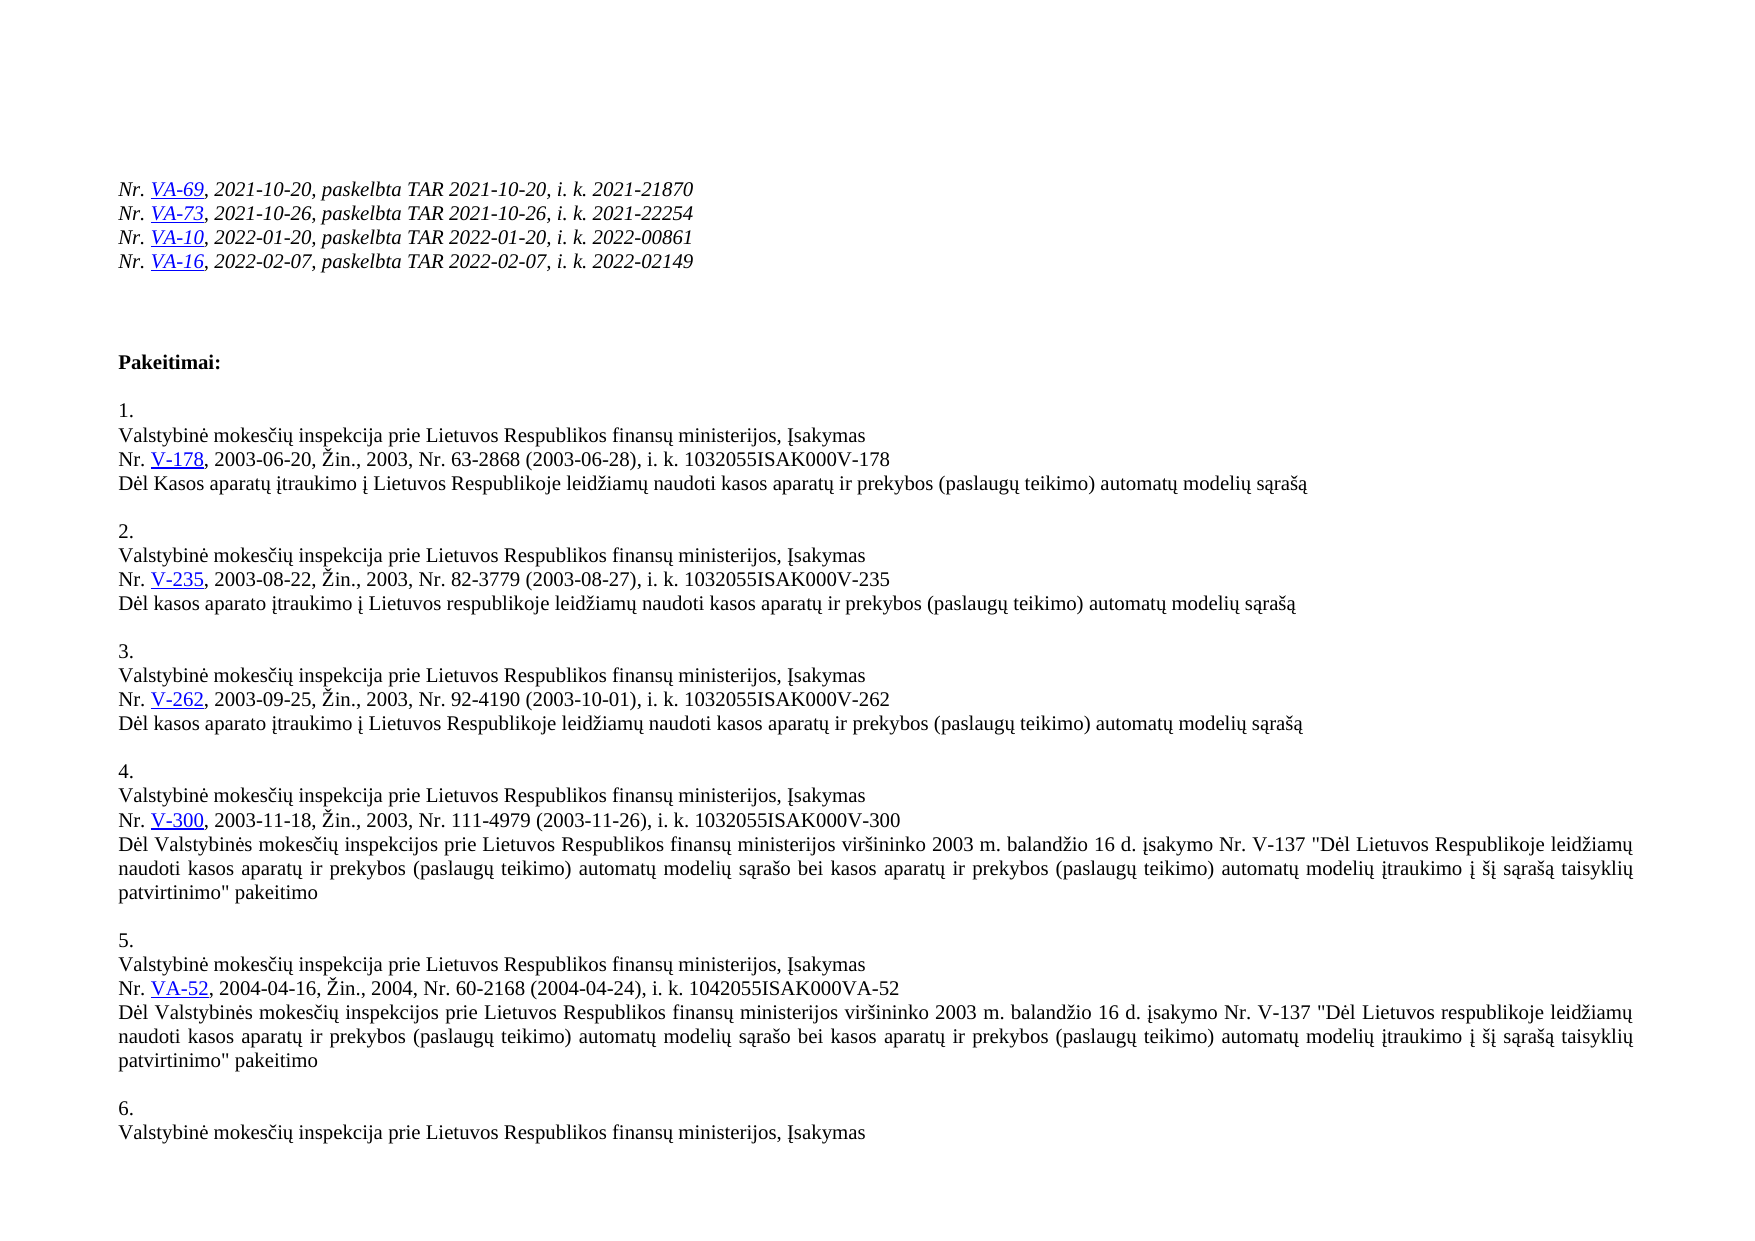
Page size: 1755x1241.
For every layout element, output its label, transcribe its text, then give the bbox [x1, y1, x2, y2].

text Valstybinė mokesčių inspekcija prie Lietuvos Respublikos finansų ministerijos, Įsakymas [118, 543, 1636, 567]
text Dėl Valstybinės mokesčių inspekcijos prie Lietuvos Respublikos finansų ministerijos viršininko 2003 m. balandžio 16 d. įsakymo Nr. V-137 "Dėl Lietuvos respublikoje leidžiamų naudoti kasos aparatų ir prekybos (paslaugų teikimo) automatų modelių sąrašo bei kasos aparatų ir prekybos (paslaugų teikimo) automatų modelių įtraukimo į šį sąrašą taisyklių patvirtinimo" pakeitimo [118, 1000, 1636, 1072]
text Valstybinė mokesčių inspekcija prie Lietuvos Respublikos finansų ministerijos, Įsakymas [118, 663, 1636, 687]
text Nr. V-300, 2003-11-18, Žin., 2003, Nr. 111-4979 (2003-11-26), i. k. 1032055ISAK000V-300 [118, 807, 1636, 832]
text 1. [118, 398, 1636, 422]
text 3. [118, 639, 1636, 663]
text Valstybinė mokesčių inspekcija prie Lietuvos Respublikos finansų ministerijos, Įsakymas [118, 422, 1636, 447]
text Nr. VA-10, 2022-01-20, paskelbta TAR 2022-01-20, i. k. 2022-00861 [118, 225, 1636, 249]
text 2. [118, 519, 1636, 543]
text 5. [118, 928, 1636, 952]
text Nr. V-178, 2003-06-20, Žin., 2003, Nr. 63-2868 (2003-06-28), i. k. 1032055ISAK000V-178 [118, 447, 1636, 471]
text Dėl kasos aparato įtraukimo į Lietuvos respublikoje leidžiamų naudoti kasos aparatų ir prekybos (paslaugų teikimo) automatų modelių sąrašą [118, 591, 1636, 615]
text Nr. VA-73, 2021-10-26, paskelbta TAR 2021-10-26, i. k. 2021-22254 [118, 201, 1636, 225]
text 6. [118, 1096, 1636, 1120]
text Nr. V-262, 2003-09-25, Žin., 2003, Nr. 92-4190 (2003-10-01), i. k. 1032055ISAK000V-262 [118, 687, 1636, 711]
text Dėl kasos aparato įtraukimo į Lietuvos Respublikoje leidžiamų naudoti kasos aparatų ir prekybos (paslaugų teikimo) automatų modelių sąrašą [118, 711, 1636, 735]
text Dėl Valstybinės mokesčių inspekcijos prie Lietuvos Respublikos finansų ministerijos viršininko 2003 m. balandžio 16 d. įsakymo Nr. V-137 "Dėl Lietuvos Respublikoje leidžiamų naudoti kasos aparatų ir prekybos (paslaugų teikimo) automatų modelių sąrašo bei kasos aparatų ir prekybos (paslaugų teikimo) automatų modelių įtraukimo į šį sąrašą taisyklių patvirtinimo" pakeitimo [118, 832, 1636, 904]
text Valstybinė mokesčių inspekcija prie Lietuvos Respublikos finansų ministerijos, Įsakymas [118, 1120, 1636, 1144]
text Nr. VA-69, 2021-10-20, paskelbta TAR 2021-10-20, i. k. 2021-21870 [118, 177, 1636, 201]
text Nr. VA-16, 2022-02-07, paskelbta TAR 2022-02-07, i. k. 2022-02149 [118, 249, 1636, 273]
text Valstybinė mokesčių inspekcija prie Lietuvos Respublikos finansų ministerijos, Įsakymas [118, 952, 1636, 976]
text Pakeitimai: [118, 350, 1636, 374]
text Nr. V-235, 2003-08-22, Žin., 2003, Nr. 82-3779 (2003-08-27), i. k. 1032055ISAK000V-235 [118, 567, 1636, 591]
text Nr. VA-52, 2004-04-16, Žin., 2004, Nr. 60-2168 (2004-04-24), i. k. 1042055ISAK000VA-52 [118, 976, 1636, 1000]
text 4. [118, 759, 1636, 783]
text Valstybinė mokesčių inspekcija prie Lietuvos Respublikos finansų ministerijos, Įsakymas [118, 783, 1636, 807]
text Dėl Kasos aparatų įtraukimo į Lietuvos Respublikoje leidžiamų naudoti kasos aparatų ir prekybos (paslaugų teikimo) automatų modelių sąrašą [118, 471, 1636, 495]
